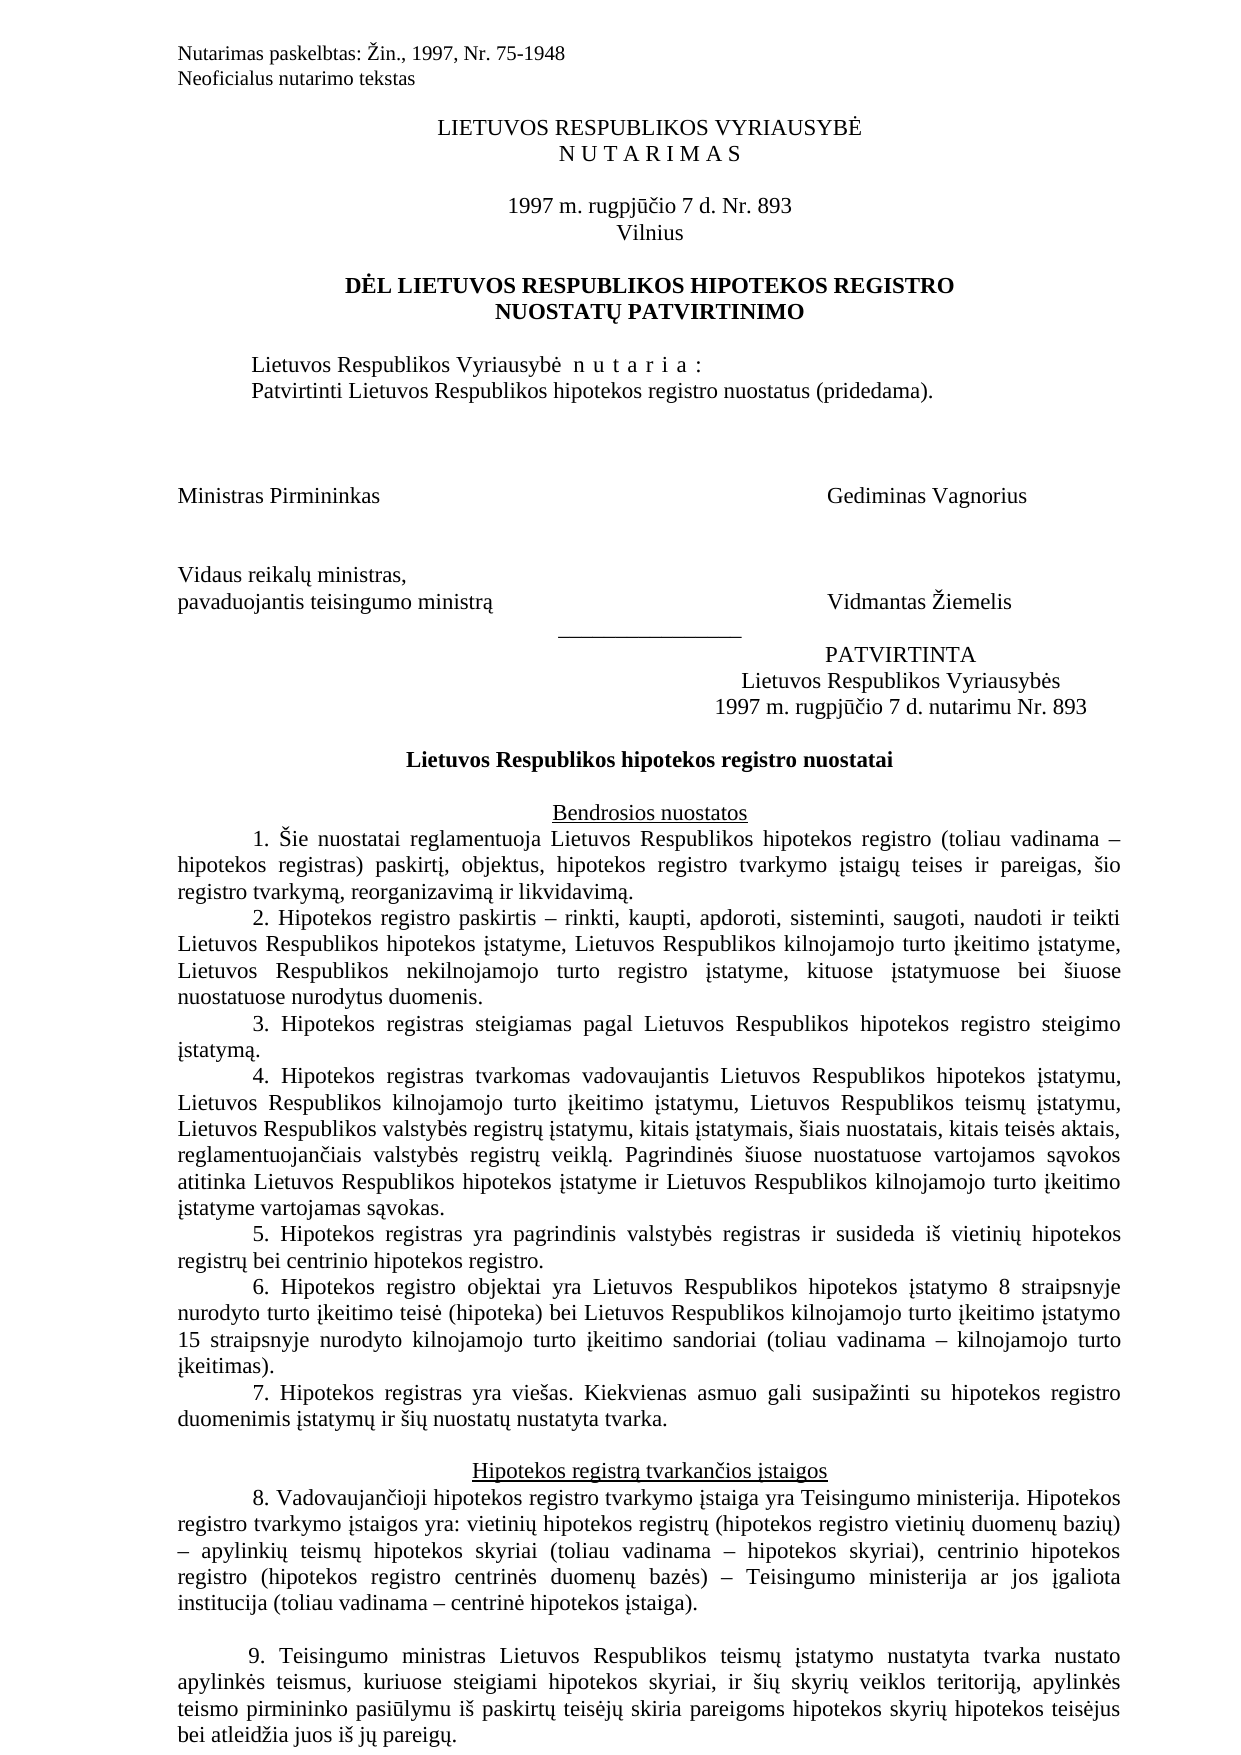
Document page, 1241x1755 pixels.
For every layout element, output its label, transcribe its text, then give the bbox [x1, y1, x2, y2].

text 2. Hipotekos registro paskirtis – rinkti, kaupti, apdoroti, sisteminti, saugoti, naudoti ir teikti Lietuvos Respublikos hipotekos įstatyme, Lietuvos Respublikos kilnojamojo turto įkeitimo įstatyme, Lietuvos Respublikos nekilnojamojo turto registro įstatyme, kituose įstatymuose bei šiuose nuostatuose nurodytus duomenis. [177, 904, 1122, 1009]
text Lietuvos Respublikos Vyriausybė nutaria: [177, 351, 1122, 377]
text 1. Šie nuostatai reglamentuoja Lietuvos Respublikos hipotekos registro (toliau vadinama – hipotekos registras) paskirtį, objektus, hipotekos registro tvarkymo įstaigų teises ir pareigas, šio registro tvarkymą, reorganizavimą ir likvidavimą. [177, 825, 1122, 904]
text Vidaus reikalų ministras, [177, 562, 1122, 588]
text LIETUVOS RESPUBLIKOS VYRIAUSYBĖ [177, 113, 1122, 140]
text Lietuvos Respublikos Vyriausybės [177, 667, 1122, 693]
text Patvirtinti Lietuvos Respublikos hipotekos registro nuostatus (pridedama). [177, 377, 1122, 403]
subtitle Hipotekos registrą tvarkančios įstaigos [177, 1458, 1122, 1484]
text N U T A R I M A S [177, 140, 1122, 166]
text 8. Vadovaujančioji hipotekos registro tvarkymo įstaiga yra Teisingumo ministerija. Hipotekos registro tvarkymo įstaigos yra: vietinių hipotekos registrų (hipotekos registro vietinių duomenų bazių) – apylinkių teismų hipotekos skyriai (toliau vadinama – hipotekos skyriai), centrinio hipotekos registro (hipotekos registro centrinės duomenų bazės) – Teisingumo ministerija ar jos įgaliota institucija (toliau vadinama – centrinė hipotekos įstaiga). [177, 1484, 1122, 1616]
text pavaduojantis teisingumo ministrą Vidmantas Žiemelis [177, 588, 1122, 614]
text Nutarimas paskelbtas: Žin., 1997, Nr. 75-1948 [177, 41, 1122, 65]
text 4. Hipotekos registras tvarkomas vadovaujantis Lietuvos Respublikos hipotekos įstatymu, Lietuvos Respublikos kilnojamojo turto įkeitimo įstatymu, Lietuvos Respublikos teismų įstatymu, Lietuvos Respublikos valstybės registrų įstatymu, kitais įstatymais, šiais nuostatais, kitais teisės aktais, reglamentuojančiais valstybės registrų veiklą. Pagrindinės šiuose nuostatuose vartojamos sąvokos atitinka Lietuvos Respublikos hipotekos įstatyme ir Lietuvos Respublikos kilnojamojo turto įkeitimo įstatyme vartojamas sąvokas. [177, 1062, 1122, 1220]
text 3. Hipotekos registras steigiamas pagal Lietuvos Respublikos hipotekos registro steigimo įstatymą. [177, 1009, 1122, 1062]
text Neoficialus nutarimo tekstas [177, 65, 1122, 89]
subtitle Lietuvos Respublikos hipotekos registro nuostatai [177, 746, 1122, 772]
text 5. Hipotekos registras yra pagrindinis valstybės registras ir susideda iš vietinių hipotekos registrų bei centrinio hipotekos registro. [177, 1220, 1122, 1273]
text Ministras Pirmininkas Gediminas Vagnorius [177, 482, 1122, 509]
text 6. Hipotekos registro objektai yra Lietuvos Respublikos hipotekos įstatymo 8 straipsnyje nurodyto turto įkeitimo teisė (hipoteka) bei Lietuvos Respublikos kilnojamojo turto įkeitimo įstatymo 15 straipsnyje nurodyto kilnojamojo turto įkeitimo sandoriai (toliau vadinama – kilnojamojo turto įkeitimas). [177, 1273, 1122, 1378]
text 9. Teisingumo ministras Lietuvos Respublikos teismų įstatymo nustatyta tvarka nustato apylinkės teismus, kuriuose steigiami hipotekos skyriai, ir šių skyrių veiklos teritoriją, apylinkės teismo pirmininko pasiūlymu iš paskirtų teisėjų skiria pareigoms hipotekos skyrių hipotekos teisėjus bei atleidžia juos iš jų pareigų. [177, 1642, 1122, 1747]
text ________________ [177, 614, 1122, 641]
text 1997 m. rugpjūčio 7 d. Nr. 893 [177, 193, 1122, 219]
text 1997 m. rugpjūčio 7 d. nutarimu Nr. 893 [177, 693, 1122, 720]
text Patvirtinta [177, 641, 1122, 667]
text Vilnius [177, 219, 1122, 245]
subtitle Bendrosios nuostatos [177, 799, 1122, 825]
text 7. Hipotekos registras yra viešas. Kiekvienas asmuo gali susipažinti su hipotekos registro duomenimis įstatymų ir šių nuostatų nustatyta tvarka. [177, 1378, 1122, 1431]
text DĖL LIETUVOS RESPUBLIKOS HIPOTEKOS REGISTRO NUOSTATŲ PATVIRTINIMO [325, 272, 974, 324]
